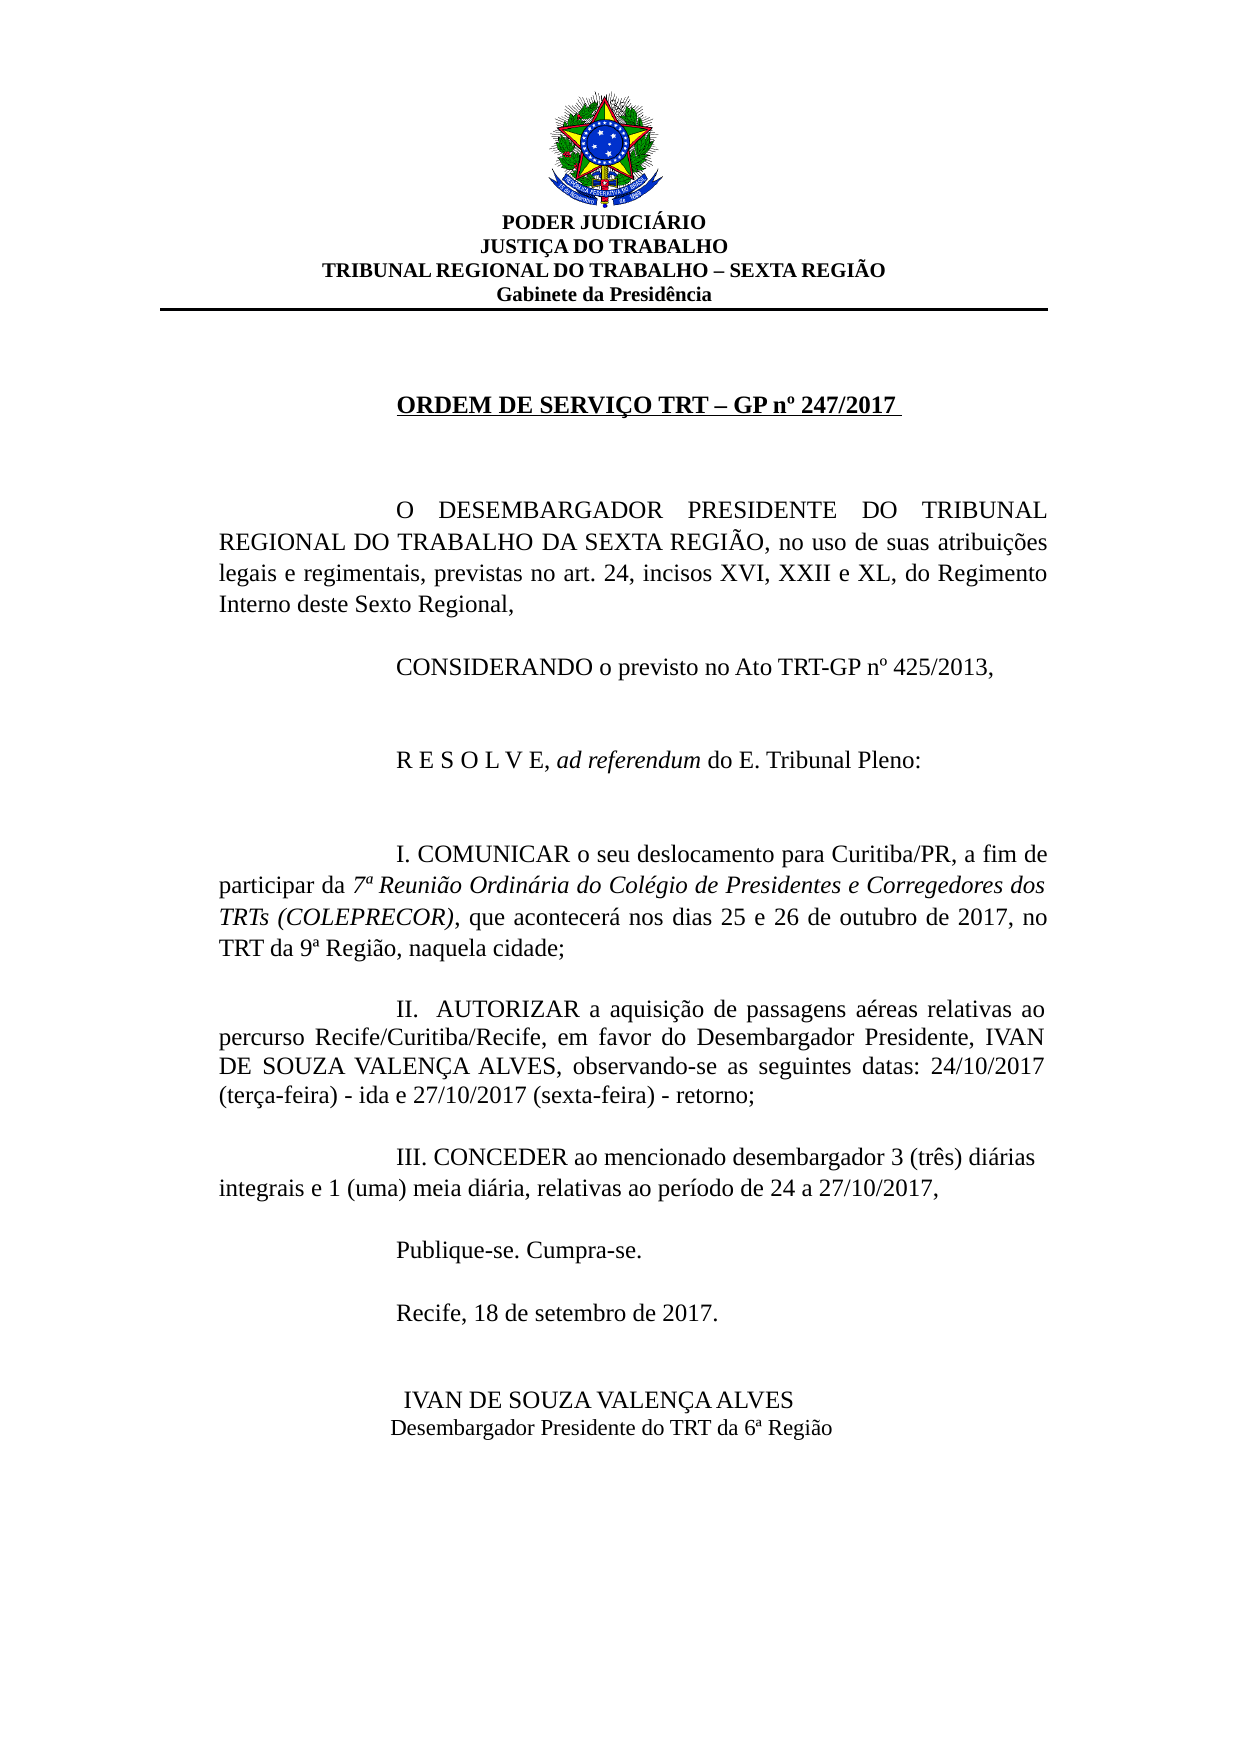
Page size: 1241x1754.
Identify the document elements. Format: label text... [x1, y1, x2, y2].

text Desembargador Presidente do TRT da 6ª Região [218, 1414, 1048, 1440]
text R E S O L V E, ad referendum do E. Tribunal Pleno: [218, 744, 1048, 775]
text I. COMUNICAR o seu deslocamento para Curitiba/PR, a fim de participar da 7ª Reunião Ordinária do Colégio de Presidentes e Corregedores dos TRTs (COLEPRECOR), que acontecerá nos dias 25 e 26 de outubro de 2017, no TRT da 9ª Região, naquela cidade; [218, 837, 1048, 962]
text II. AUTORIZAR a aquisição de passagens aéreas relativas ao percurso Recife/Curitiba/Recife, em favor do Desembargador Presidente, IVAN DE SOUZA VALENÇA ALVES, observando-se as seguintes datas: 24/10/2017 (terça-feira) - ida e 27/10/2017 (sexta-feira) - retorno; [218, 994, 1045, 1109]
text O DESEMBARGADOR PRESIDENTE DO TRIBUNAL REGIONAL DO TRABALHO DA SEXTA REGIÃO, no uso de suas atribuições legais e regimentais, previstas no art. 24, incisos XVI, XXII e XL, do Regimento Interno deste Sexto Regional, [218, 494, 1048, 619]
text Publique-se. Cumpra-se. [218, 1234, 1048, 1265]
text IVAN DE SOUZA VALENÇA ALVES [159, 1385, 1048, 1414]
text Recife, 18 de setembro de 2017. [218, 1296, 1048, 1327]
text III. CONCEDER ao mencionado desembargador 3 (três) diárias integrais e 1 (uma) meia diária, relativas ao período de 24 a 27/10/2017, [218, 1140, 1048, 1202]
text CONSIDERANDO o previsto no Ato TRT-GP nº 425/2013, [218, 650, 1048, 681]
subtitle ORDEM DE SERVIÇO TRT – GP nº 247/2017 [218, 390, 1048, 419]
picture [542, 88, 666, 210]
